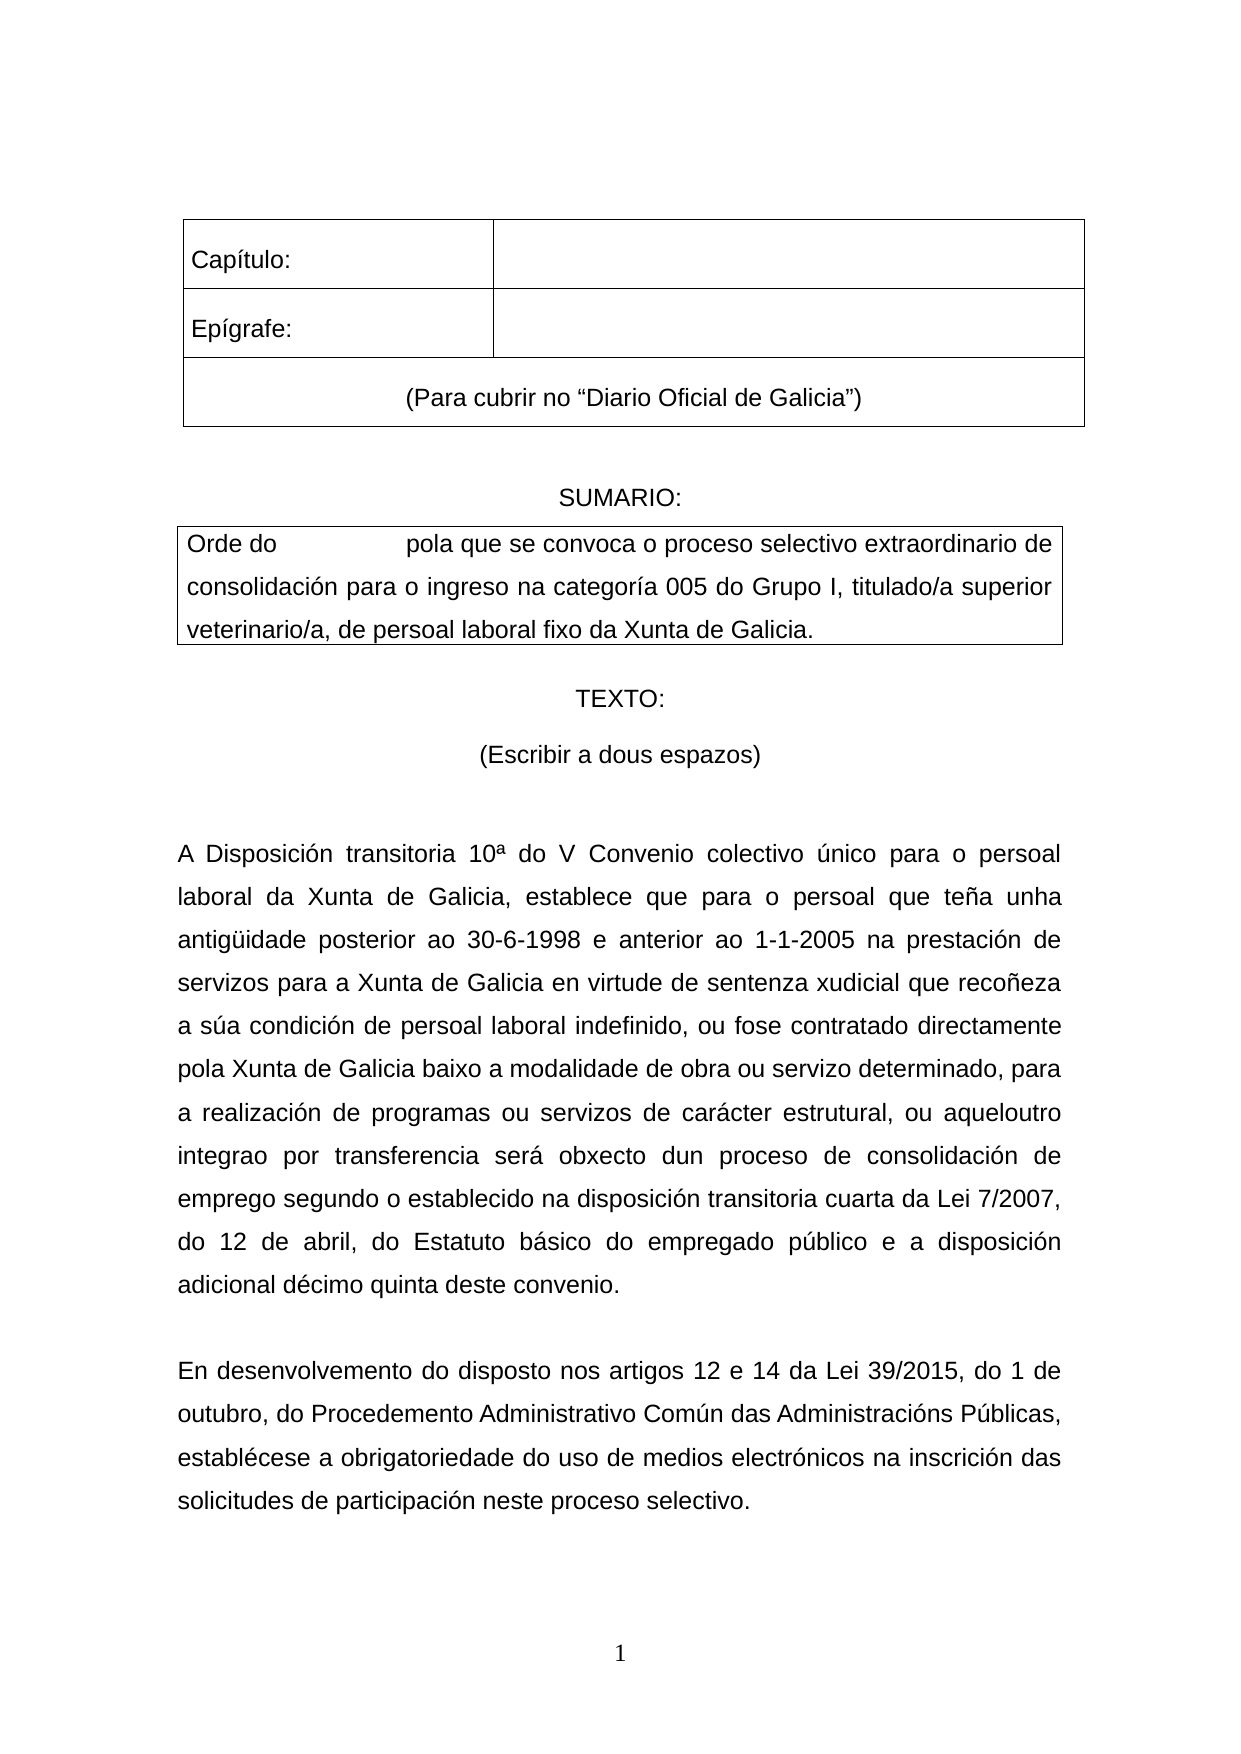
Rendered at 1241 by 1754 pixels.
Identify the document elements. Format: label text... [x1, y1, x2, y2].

text A Disposición transitoria 10ª do V Convenio colectivo único para o persoal laboral da Xunta de Galicia, establece que para o persoal que teña unha antigüidade posterior ao 30-6-1998 e anterior ao 1-1-2005 na prestación de servizos para a Xunta de Galicia en virtude de sentenza xudicial que recoñeza a súa condición de persoal laboral indefinido, ou fose contratado directamente pola Xunta de Galicia baixo a modalidade de obra ou servizo determinado, para a realización de programas ou servizos de carácter estrutural, ou aqueloutro integrao por transferencia será obxecto dun proceso de consolidación de emprego segundo o establecido na disposición transitoria cuarta da Lei 7/2007, do 12 de abril, do Estatuto básico do empregado público e a disposición adicional décimo quinta deste convenio. [177, 839, 1063, 1299]
table_cell (Para cubrir no “Diario Oficial de Galicia”) [184, 358, 1084, 426]
text (Escribir a dous espazos) [177, 740, 1063, 769]
table_header [494, 220, 1084, 288]
text SUMARIO: [177, 483, 1063, 512]
table_cell Epígrafe: [184, 289, 493, 357]
text TEXTO: [177, 684, 1063, 713]
text Orde do pola que se convoca o proceso selectivo extraordinario de consolidación para o ingreso na categoría 005 do Grupo I, titulado/a superior veterinario/a, de persoal laboral fixo da Xunta de Galicia. [178, 527, 1062, 644]
table_cell [494, 289, 1084, 357]
text En desenvolvemento do disposto nos artigos 12 e 14 da Lei 39/2015, do 1 de outubro, do Procedemento Administrativo Común das Administracións Públicas, establécese a obrigatoriedade do uso de medios electrónicos na inscrición das solicitudes de participación neste proceso selectivo. [177, 1356, 1063, 1514]
table_header Capítulo: [184, 220, 493, 288]
